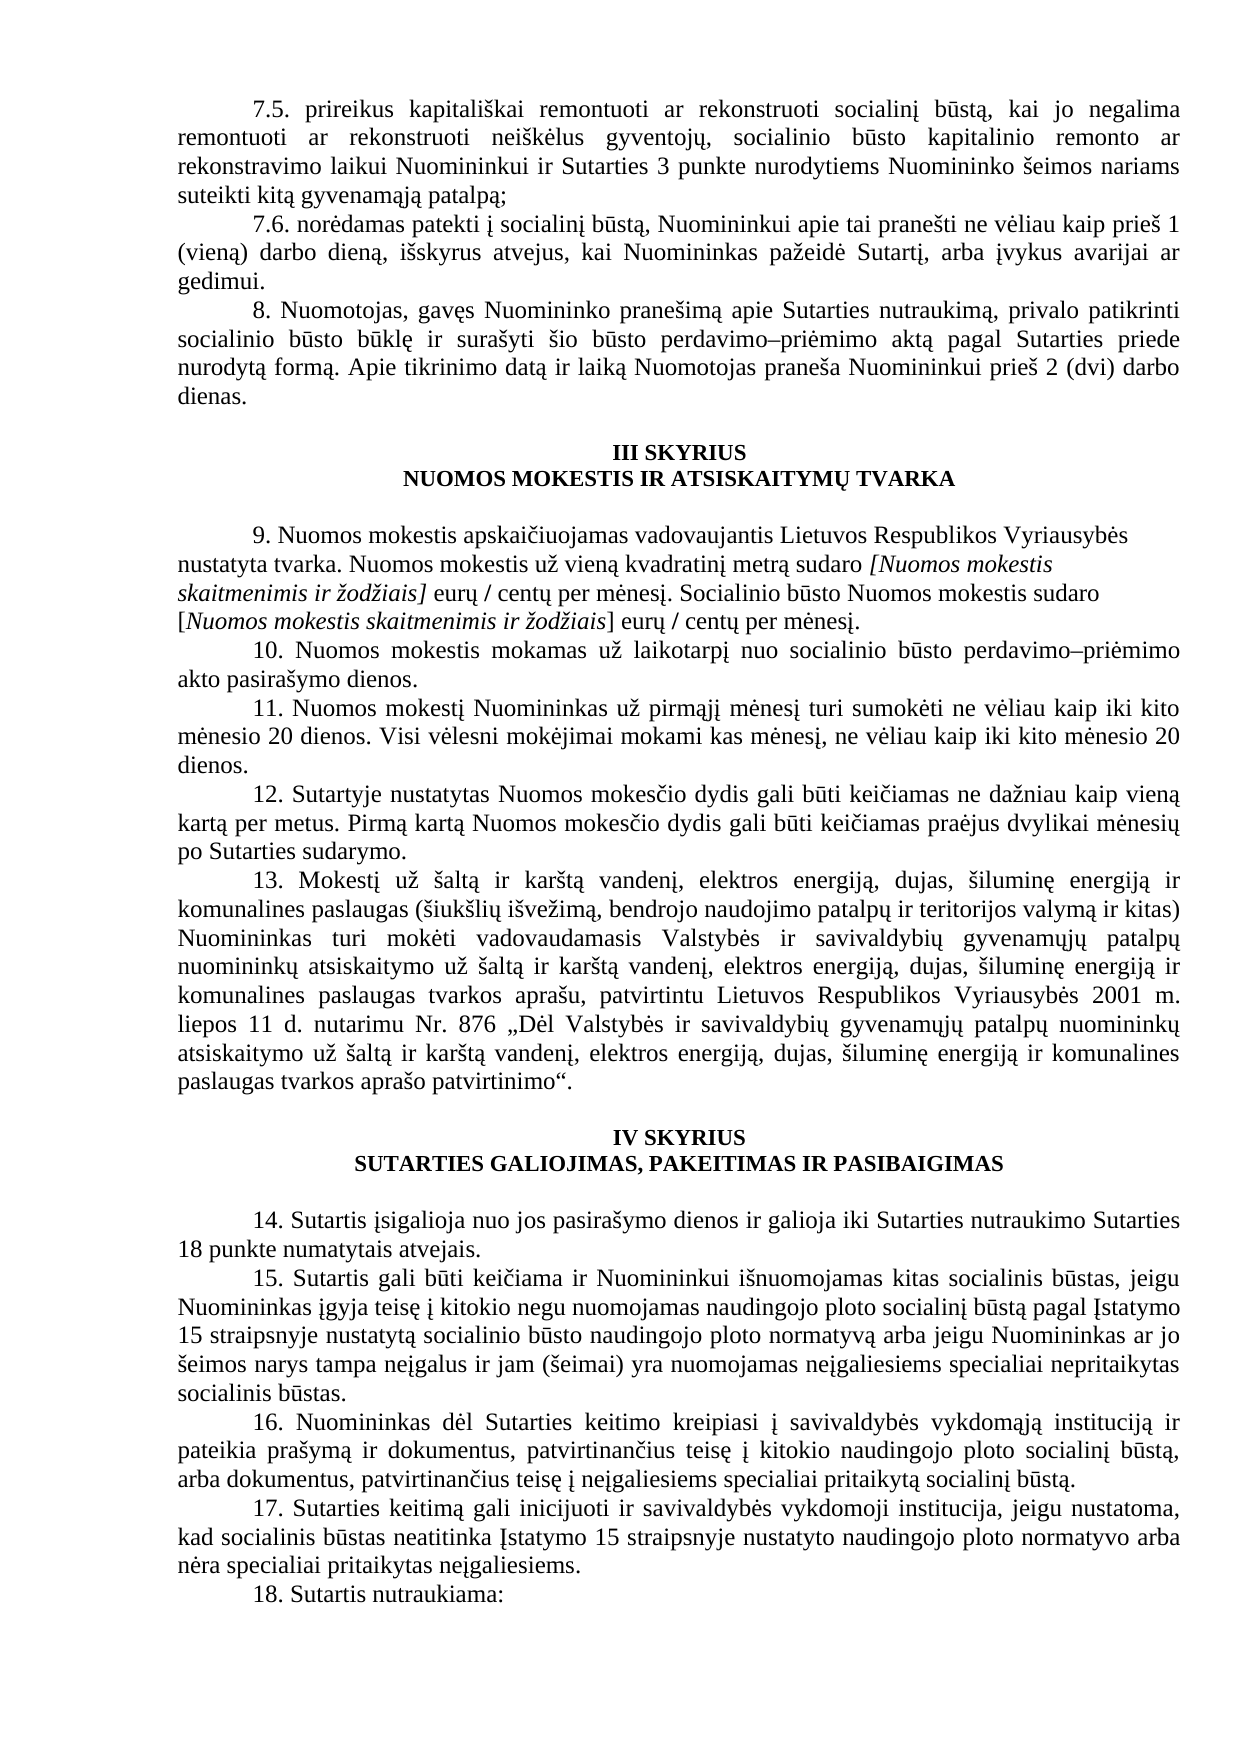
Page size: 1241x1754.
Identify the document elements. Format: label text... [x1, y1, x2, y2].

text 11. Nuomos mokestį Nuomininkas už pirmąjį mėnesį turi sumokėti ne vėliau kaip iki kito mėnesio 20 dienos. Visi vėlesni mokėjimai mokami kas mėnesį, ne vėliau kaip iki kito mėnesio 20 dienos. [177, 693, 1181, 779]
text 9. Nuomos mokestis apskaičiuojamas vadovaujantis Lietuvos Respublikos Vyriausybės nustatyta tvarka. Nuomos mokestis už vieną kvadratinį metrą sudaro [Nuomos mokestis skaitmenimis ir žodžiais] eurų / centų per mėnesį. Socialinio būsto Nuomos mokestis sudaro [Nuomos mokestis skaitmenimis ir žodžiais] eurų / centų per mėnesį. [177, 520, 1181, 635]
text 8. Nuomotojas, gavęs Nuomininko pranešimą apie Sutarties nutraukimą, privalo patikrinti socialinio būsto būklę ir surašyti šio būsto perdavimo–priėmimo aktą pagal Sutarties priede nurodytą formą. Apie tikrinimo datą ir laiką Nuomotojas praneša Nuomininkui prieš 2 (dvi) darbo dienas. [177, 295, 1181, 410]
text 14. Sutartis įsigalioja nuo jos pasirašymo dienos ir galioja iki Sutarties nutraukimo Sutarties 18 punkte numatytais atvejais. [177, 1205, 1181, 1263]
text III SKYRIUS [177, 439, 1181, 465]
text 17. Sutarties keitimą gali inicijuoti ir savivaldybės vykdomoji institucija, jeigu nustatoma, kad socialinis būstas neatitinka Įstatymo 15 straipsnyje nustatyto naudingojo ploto normatyvo arba nėra specialiai pritaikytas neįgaliesiems. [177, 1493, 1181, 1579]
text 13. Mokestį už šaltą ir karštą vandenį, elektros energiją, dujas, šiluminę energiją ir komunalines paslaugas (šiukšlių išvežimą, bendrojo naudojimo patalpų ir teritorijos valymą ir kitas) Nuomininkas turi mokėti vadovaudamasis Valstybės ir savivaldybių gyvenamųjų patalpų nuomininkų atsiskaitymo už šaltą ir karštą vandenį, elektros energiją, dujas, šiluminę energiją ir komunalines paslaugas tvarkos aprašu, patvirtintu Lietuvos Respublikos Vyriausybės 2001 m. liepos 11 d. nutarimu Nr. 876 „Dėl Valstybės ir savivaldybių gyvenamųjų patalpų nuomininkų atsiskaitymo už šaltą ir karštą vandenį, elektros energiją, dujas, šiluminę energiją ir komunalines paslaugas tvarkos aprašo patvirtinimo“. [177, 865, 1181, 1095]
text 16. Nuomininkas dėl Sutarties keitimo kreipiasi į savivaldybės vykdomąją instituciją ir pateikia prašymą ir dokumentus, patvirtinančius teisę į kitokio naudingojo ploto socialinį būstą, arba dokumentus, patvirtinančius teisę į neįgaliesiems specialiai pritaikytą socialinį būstą. [177, 1407, 1181, 1493]
text 7.6. norėdamas patekti į socialinį būstą, Nuomininkui apie tai pranešti ne vėliau kaip prieš 1 (vieną) darbo dieną, išskyrus atvejus, kai Nuomininkas pažeidė Sutartį, arba įvykus avarijai ar gedimui. [177, 209, 1181, 295]
text 15. Sutartis gali būti keičiama ir Nuomininkui išnuomojamas kitas socialinis būstas, jeigu Nuomininkas įgyja teisę į kitokio negu nuomojamas naudingojo ploto socialinį būstą pagal Įstatymo 15 straipsnyje nustatytą socialinio būsto naudingojo ploto normatyvą arba jeigu Nuomininkas ar jo šeimos narys tampa neįgalus ir jam (šeimai) yra nuomojamas neįgaliesiems specialiai nepritaikytas socialinis būstas. [177, 1263, 1181, 1407]
text 12. Sutartyje nustatytas Nuomos mokesčio dydis gali būti keičiamas ne dažniau kaip vieną kartą per metus. Pirmą kartą Nuomos mokesčio dydis gali būti keičiamas praėjus dvylikai mėnesių po Sutarties sudarymo. [177, 779, 1181, 865]
text SUTARTIES GALIOJIMAS, PAKEITIMAS IR PASIBAIGIMAS [177, 1150, 1181, 1177]
text 7.5. prireikus kapitališkai remontuoti ar rekonstruoti socialinį būstą, kai jo negalima remontuoti ar rekonstruoti neiškėlus gyventojų, socialinio būsto kapitalinio remonto ar rekonstravimo laikui Nuomininkui ir Sutarties 3 punkte nurodytiems Nuomininko šeimos nariams suteikti kitą gyvenamąją patalpą; [177, 94, 1181, 209]
text IV SKYRIUS [177, 1124, 1181, 1150]
text 10. Nuomos mokestis mokamas už laikotarpį nuo socialinio būsto perdavimo–priėmimo akto pasirašymo dienos. [177, 635, 1181, 693]
text 18. Sutartis nutraukiama: [177, 1579, 1181, 1608]
text NUOMOS MOKESTIS IR ATSISKAITYMŲ TVARKA [177, 465, 1181, 491]
